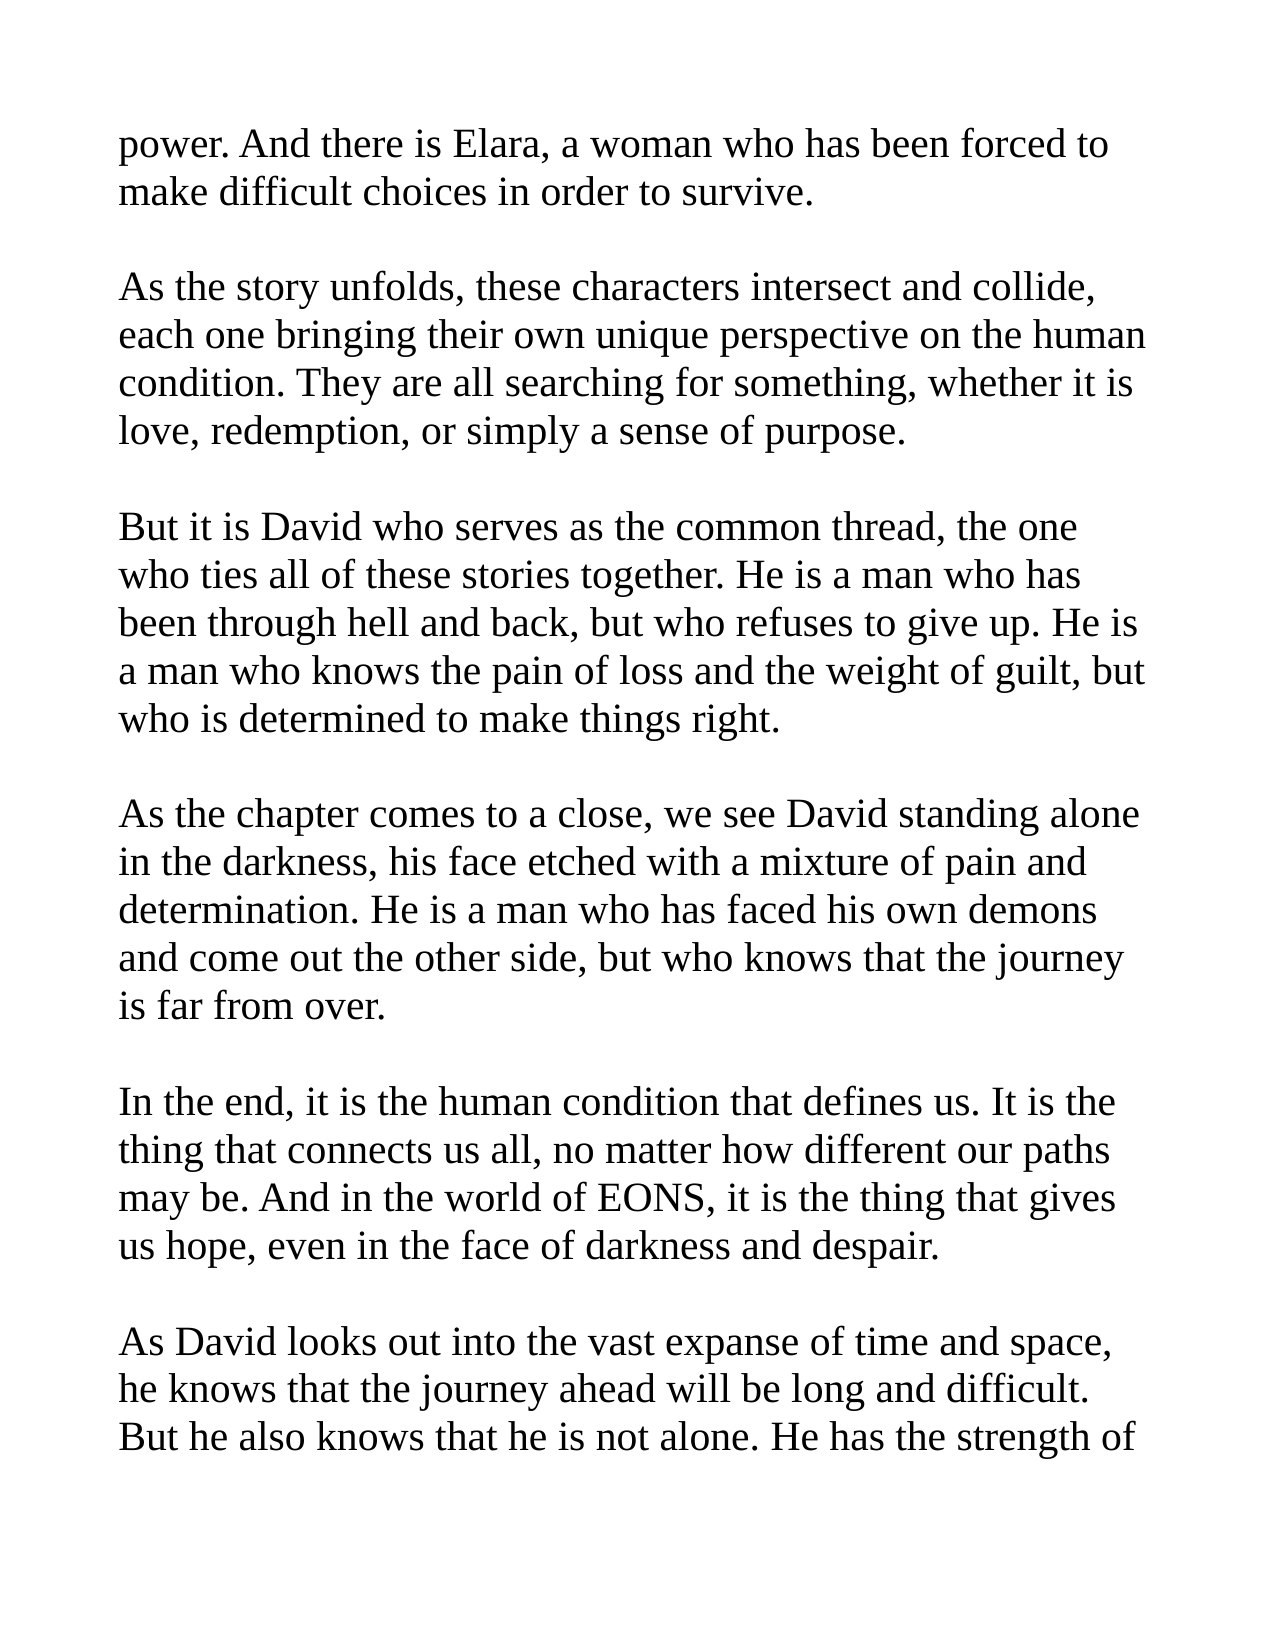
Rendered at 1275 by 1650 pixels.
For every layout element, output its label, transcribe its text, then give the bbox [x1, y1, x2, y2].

text power. And there is Elara, a woman who has been forced to make difficult choices in order to survive. [118, 118, 1157, 214]
text As the story unfolds, these characters intersect and collide, each one bringing their own unique perspective on the human condition. They are all searching for something, whether it is love, redemption, or simply a sense of purpose. [118, 262, 1157, 453]
text In the end, it is the human condition that defines us. It is the thing that connects us all, no matter how different our paths may be. And in the world of EONS, it is the thing that gives us hope, even in the face of darkness and despair. [118, 1076, 1157, 1268]
text But it is David who serves as the common thread, the one who ties all of these stories together. He is a man who has been through hell and back, but who refuses to give up. He is a man who knows the pain of loss and the weight of guilt, but who is determined to make things right. [118, 501, 1157, 741]
text As the chapter comes to a close, we see David standing alone in the darkness, his face etched with a mixture of pain and determination. He is a man who has faced his own demons and come out the other side, but who knows that the journey is far from over. [118, 789, 1157, 1028]
text As David looks out into the vast expanse of time and space, he knows that the journey ahead will be long and difficult. But he also knows that he is not alone. He has the strength of [118, 1316, 1157, 1460]
